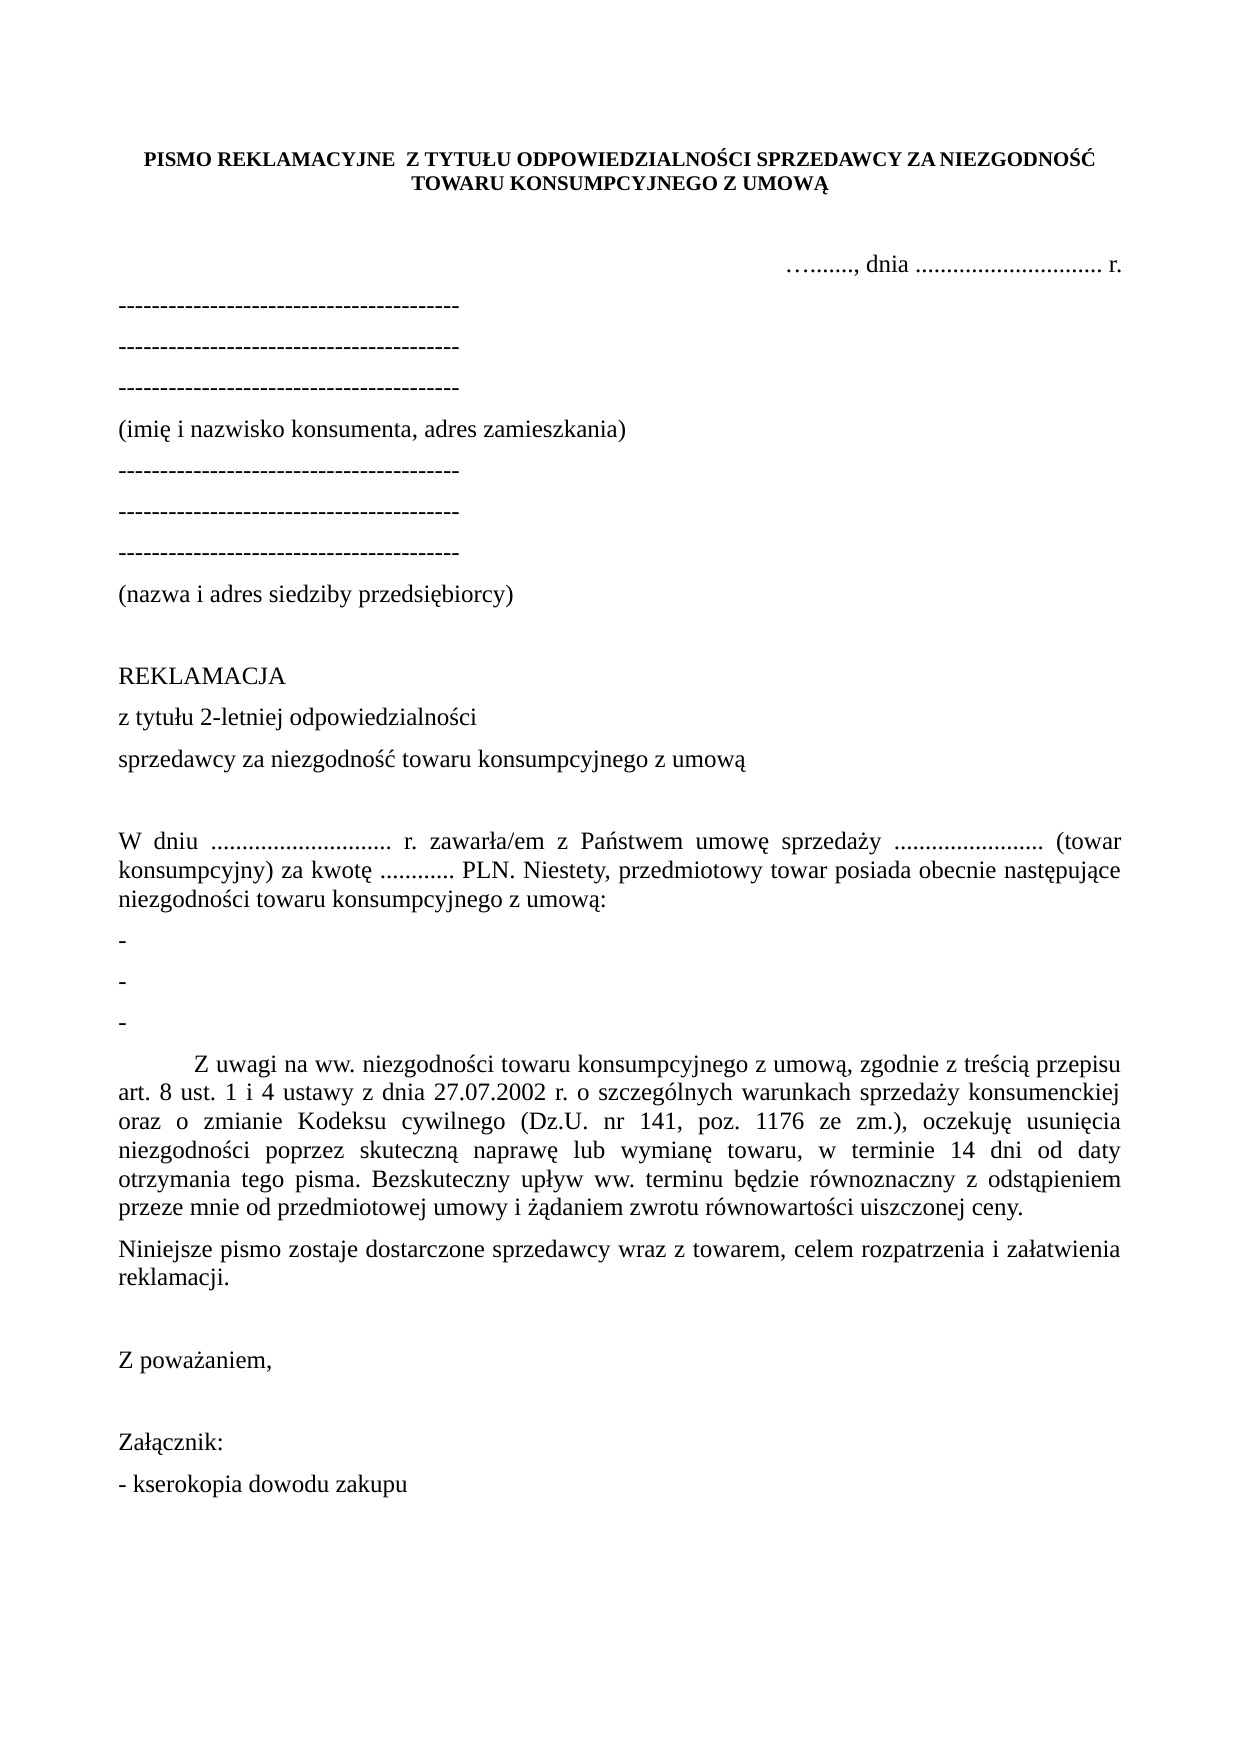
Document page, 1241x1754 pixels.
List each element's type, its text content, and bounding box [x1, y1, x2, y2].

text - kserokopia dowodu zakupu [118, 1469, 1122, 1497]
text (imię i nazwisko konsumenta, adres zamieszkania) [118, 414, 1122, 442]
text …......., dnia .............................. r. [118, 249, 1122, 277]
text ----------------------------------------- [118, 290, 1122, 319]
text REKLAMACJA [118, 661, 1122, 690]
text ----------------------------------------- [118, 455, 1122, 484]
text Załącznik: [118, 1427, 1122, 1456]
text Z uwagi na ww. niezgodności towaru konsumpcyjnego z umową, zgodnie z treścią przepisu art. 8 ust. 1 i 4 ustawy z dnia 27.07.2002 r. o szczególnych warunkach sprzedaży konsumenckiej oraz o zmianie Kodeksu cywilnego (Dz.U. nr 141, poz. 1176 ze zm.), oczekuję usunięcia niezgodności poprzez skuteczną naprawę lub wymianę towaru, w terminie 14 dni od daty otrzymania tego pisma. Bezskuteczny upływ ww. terminu będzie równoznaczny z odstąpieniem przeze mnie od przedmiotowej umowy i żądaniem zwrotu równowartości uiszczonej ceny. [118, 1049, 1122, 1221]
text - [118, 966, 1122, 995]
text ----------------------------------------- [118, 496, 1122, 525]
text Niniejsze pismo zostaje dostarczone sprzedawcy wraz z towarem, celem rozpatrzenia i załatwienia reklamacji. [118, 1234, 1122, 1291]
text ----------------------------------------- [118, 537, 1122, 566]
text ----------------------------------------- [118, 331, 1122, 360]
text (nazwa i adres siedziby przedsiębiorcy) [118, 579, 1122, 607]
text z tytułu 2-letniej odpowiedzialności [118, 702, 1122, 731]
text sprzedawcy za niezgodność towaru konsumpcyjnego z umową [118, 744, 1122, 772]
text PISMO REKLAMACYJNE Z TYTUŁU ODPOWIEDZIALNOŚCI SPRZEDAWCY ZA NIEZGODNOŚĆ TOWARU KONSUMPCYJNEGO Z UMOWĄ [118, 147, 1122, 195]
text W dniu ............................. r. zawarła/em z Państwem umowę sprzedaży ........................ (towar konsumpcyjny) za kwotę ............ PLN. Niestety, przedmiotowy towar posiada obecnie następujące niezgodności towaru konsumpcyjnego z umową: [118, 826, 1122, 912]
text Z poważaniem, [118, 1345, 1122, 1374]
text - [118, 925, 1122, 954]
text - [118, 1007, 1122, 1036]
text ----------------------------------------- [118, 372, 1122, 401]
